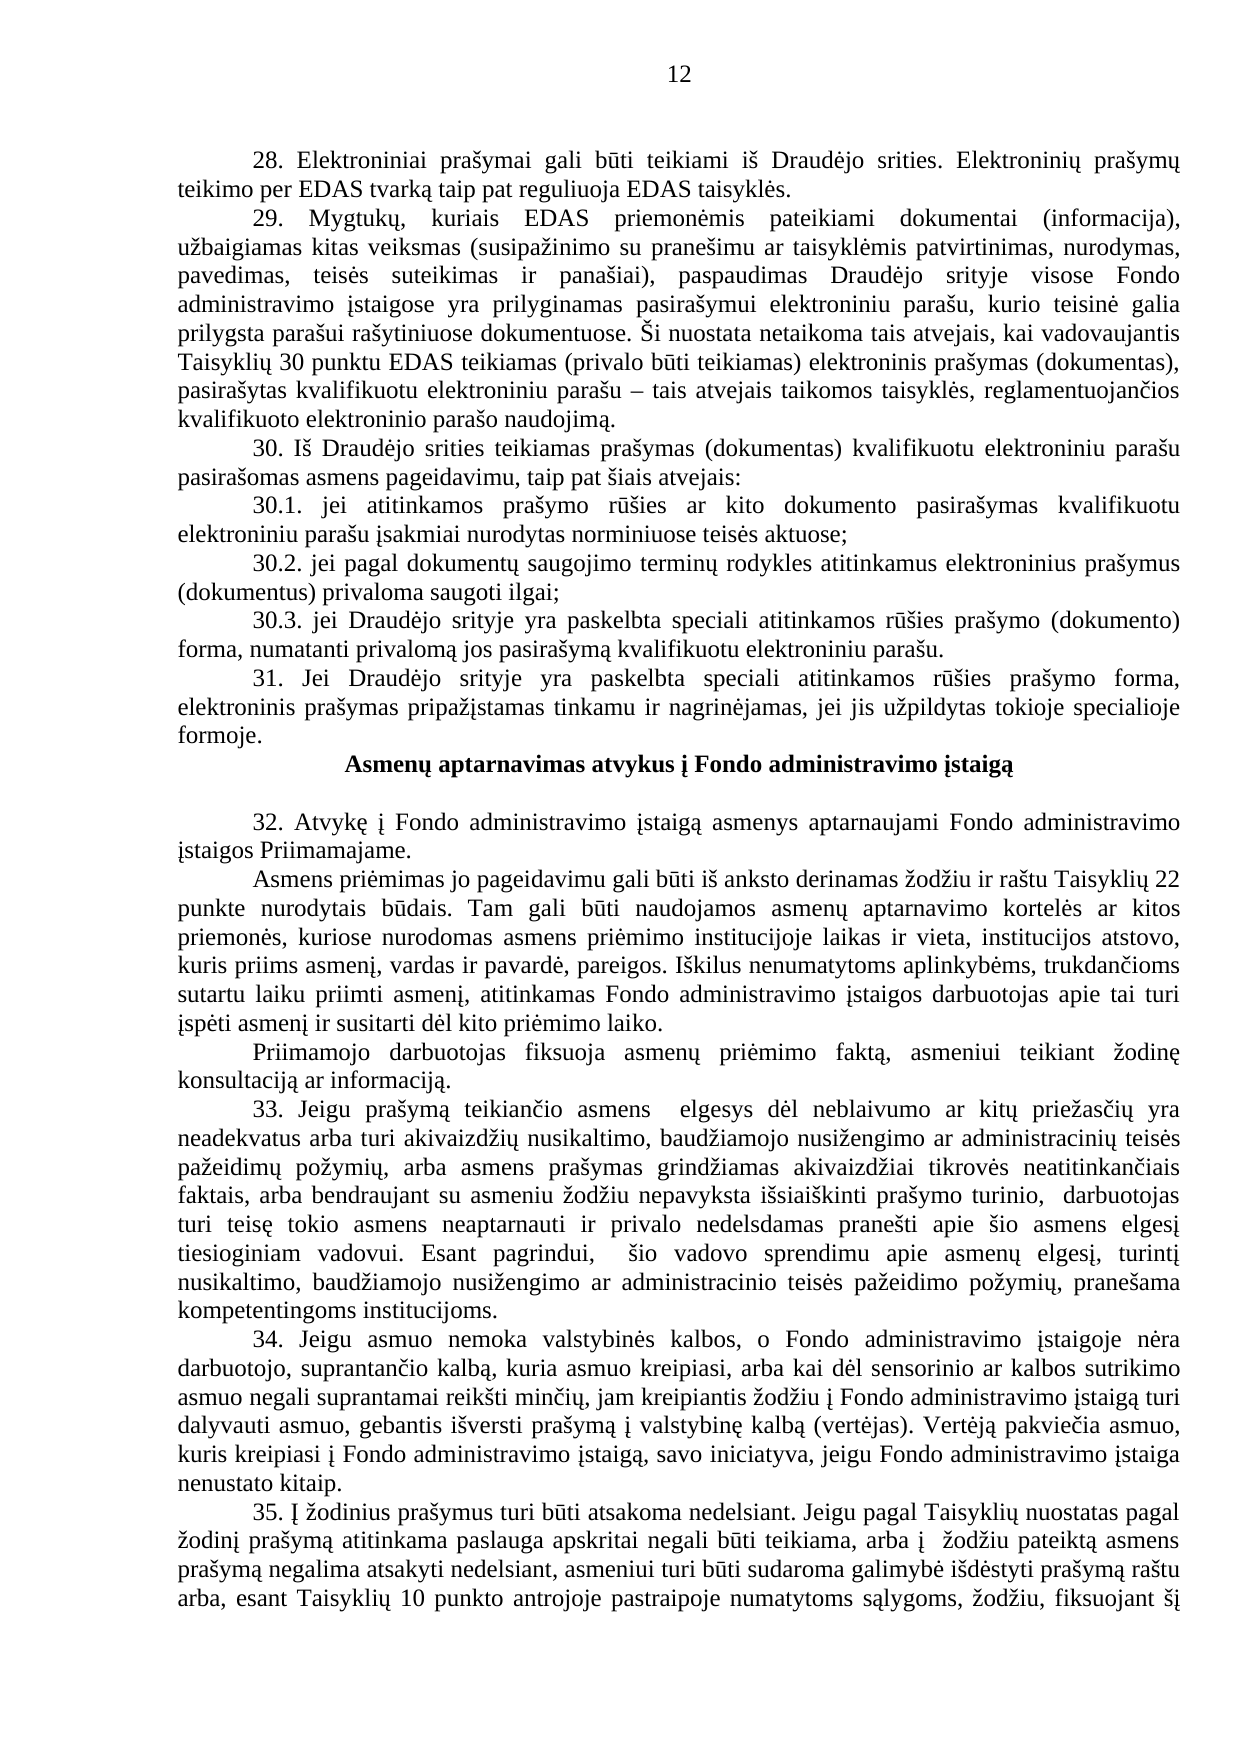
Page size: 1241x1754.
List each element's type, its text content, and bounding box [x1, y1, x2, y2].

text 33. Jeigu prašymą teikiančio asmens elgesys dėl neblaivumo ar kitų priežasčių yra neadekvatus arba turi akivaizdžių nusikaltimo, baudžiamojo nusižengimo ar administracinių teisės pažeidimų požymių, arba asmens prašymas grindžiamas akivaizdžiai tikrovės neatitinkančiais faktais, arba bendraujant su asmeniu žodžiu nepavyksta išsiaiškinti prašymo turinio, darbuotojas turi teisę tokio asmens neaptarnauti ir privalo nedelsdamas pranešti apie šio asmens elgesį tiesioginiam vadovui. Esant pagrindui, šio vadovo sprendimu apie asmenų elgesį, turintį nusikaltimo, baudžiamojo nusižengimo ar administracinio teisės pažeidimo požymių, pranešama kompetentingoms institucijoms. [177, 1094, 1181, 1324]
text 30.3. jei Draudėjo srityje yra paskelbta speciali atitinkamos rūšies prašymo (dokumento) forma, numatanti privalomą jos pasirašymą kvalifikuotu elektroniniu parašu. [177, 605, 1181, 663]
text 32. Atvykę į Fondo administravimo įstaigą asmenys aptarnaujami Fondo administravimo įstaigos Priimamajame. [177, 807, 1181, 864]
text 35. Į žodinius prašymus turi būti atsakoma nedelsiant. Jeigu pagal Taisyklių nuostatas pagal žodinį prašymą atitinkama paslauga apskritai negali būti teikiama, arba į žodžiu pateiktą asmens prašymą negalima atsakyti nedelsiant, asmeniui turi būti sudaroma galimybė išdėstyti prašymą raštu arba, esant Taisyklių 10 punkto antrojoje pastraipoje numatytoms sąlygoms, žodžiu, fiksuojant šį [177, 1497, 1181, 1612]
text 34. Jeigu asmuo nemoka valstybinės kalbos, o Fondo administravimo įstaigoje nėra darbuotojo, suprantančio kalbą, kuria asmuo kreipiasi, arba kai dėl sensorinio ar kalbos sutrikimo asmuo negali suprantamai reikšti minčių, jam kreipiantis žodžiu į Fondo administravimo įstaigą turi dalyvauti asmuo, gebantis išversti prašymą į valstybinę kalbą (vertėjas). Vertėją pakviečia asmuo, kuris kreipiasi į Fondo administravimo įstaigą, savo iniciatyva, jeigu Fondo administravimo įstaiga nenustato kitaip. [177, 1324, 1181, 1497]
text 31. Jei Draudėjo srityje yra paskelbta speciali atitinkamos rūšies prašymo forma, elektroninis prašymas pripažįstamas tinkamu ir nagrinėjamas, jei jis užpildytas tokioje specialioje formoje. [177, 663, 1181, 749]
text 30. Iš Draudėjo srities teikiamas prašymas (dokumentas) kvalifikuotu elektroniniu parašu pasirašomas asmens pageidavimu, taip pat šiais atvejais: [177, 433, 1181, 490]
text Asmenų aptarnavimas atvykus į Fondo administravimo įstaigą [177, 749, 1181, 778]
text Asmens priėmimas jo pageidavimu gali būti iš anksto derinamas žodžiu ir raštu Taisyklių 22 punkte nurodytais būdais. Tam gali būti naudojamos asmenų aptarnavimo kortelės ar kitos priemonės, kuriose nurodomas asmens priėmimo institucijoje laikas ir vieta, institucijos atstovo, kuris priims asmenį, vardas ir pavardė, pareigos. Iškilus nenumatytoms aplinkybėms, trukdančioms sutartu laiku priimti asmenį, atitinkamas Fondo administravimo įstaigos darbuotojas apie tai turi įspėti asmenį ir susitarti dėl kito priėmimo laiko. [177, 864, 1181, 1037]
text 30.2. jei pagal dokumentų saugojimo terminų rodykles atitinkamus elektroninius prašymus (dokumentus) privaloma saugoti ilgai; [177, 548, 1181, 605]
text Priimamojo darbuotojas fiksuoja asmenų priėmimo faktą, asmeniui teikiant žodinę konsultaciją ar informaciją. [177, 1037, 1181, 1094]
text 29. Mygtukų, kuriais EDAS priemonėmis pateikiami dokumentai (informacija), užbaigiamas kitas veiksmas (susipažinimo su pranešimu ar taisyklėmis patvirtinimas, nurodymas, pavedimas, teisės suteikimas ir panašiai), paspaudimas Draudėjo srityje visose Fondo administravimo įstaigose yra prilyginamas pasirašymui elektroniniu parašu, kurio teisinė galia prilygsta parašui rašytiniuose dokumentuose. Ši nuostata netaikoma tais atvejais, kai vadovaujantis Taisyklių 30 punktu EDAS teikiamas (privalo būti teikiamas) elektroninis prašymas (dokumentas), pasirašytas kvalifikuotu elektroniniu parašu – tais atvejais taikomos taisyklės, reglamentuojančios kvalifikuoto elektroninio parašo naudojimą. [177, 203, 1181, 433]
text 28. Elektroniniai prašymai gali būti teikiami iš Draudėjo srities. Elektroninių prašymų teikimo per EDAS tvarką taip pat reguliuoja EDAS taisyklės. [177, 145, 1181, 203]
text 30.1. jei atitinkamos prašymo rūšies ar kito dokumento pasirašymas kvalifikuotu elektroniniu parašu įsakmiai nurodytas norminiuose teisės aktuose; [177, 490, 1181, 548]
